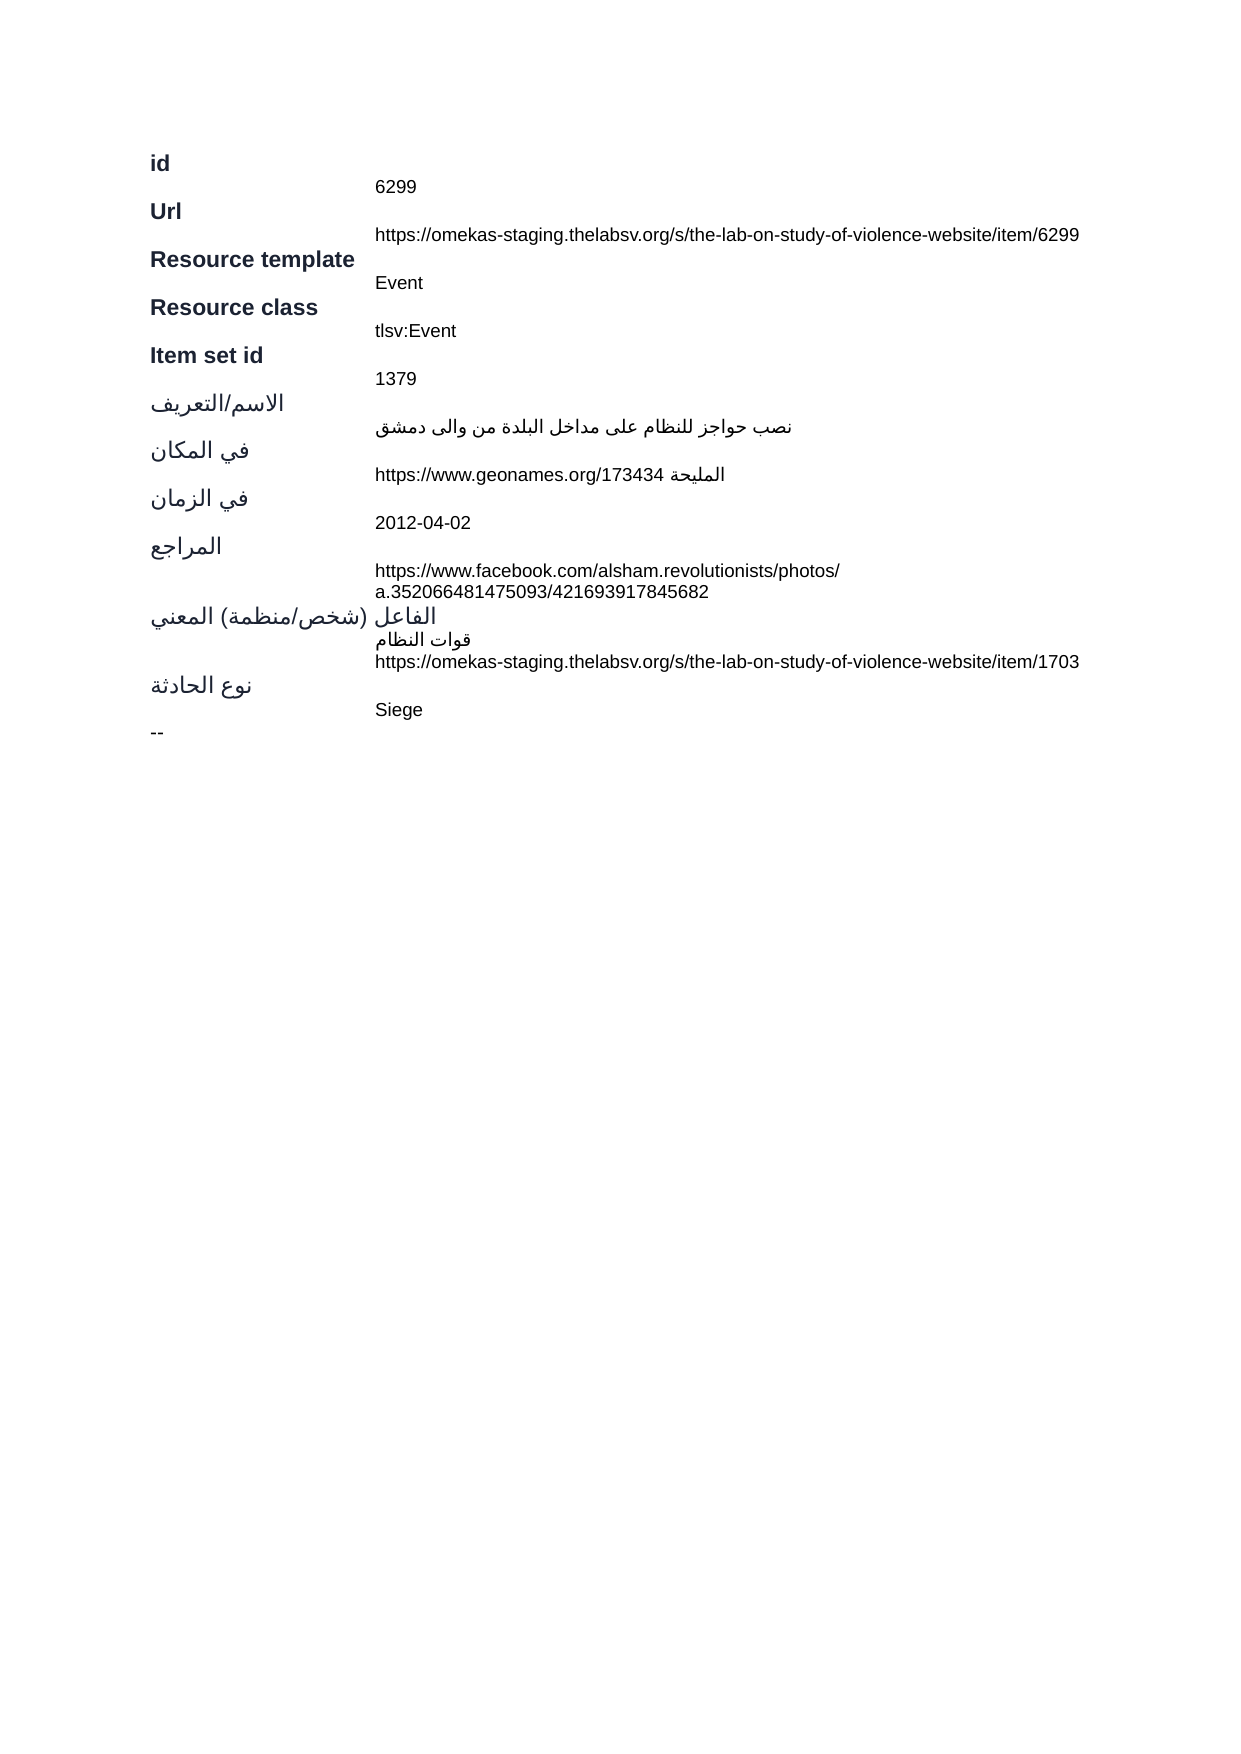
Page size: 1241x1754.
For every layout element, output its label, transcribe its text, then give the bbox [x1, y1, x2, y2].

text نصب حواجز للنظام على مداخل البلدة من والى دمشق [375, 416, 1090, 437]
text https://omekas-staging.thelabsv.org/s/the-lab-on-study-of-violence-website/item/1703 [375, 651, 1090, 672]
text Url [150, 198, 1090, 224]
text المراجع [150, 533, 1090, 560]
text Resource class [150, 294, 1090, 320]
text id [150, 150, 1090, 176]
text نوع الحادثة [150, 672, 1090, 699]
text في الزمان [150, 485, 1090, 512]
text 6299 [375, 176, 1090, 198]
text -- [150, 720, 1090, 744]
text https://www.geonames.org/173434 المليحة [375, 464, 1090, 485]
text tlsv:Event [375, 320, 1090, 342]
text في المكان [150, 437, 1090, 464]
text https://omekas-staging.thelabsv.org/s/the-lab-on-study-of-violence-website/item/6299 [375, 224, 1090, 246]
text Item set id [150, 342, 1090, 368]
text Event [375, 272, 1090, 294]
text 1379 [375, 368, 1090, 389]
text https://www.facebook.com/alsham.revolutionists/photos/a.352066481475093/421693917845682 [375, 560, 1090, 603]
text 2012-04-02 [375, 512, 1090, 533]
text Siege [375, 699, 1090, 720]
text Resource template [150, 246, 1090, 272]
text قوات النظام [375, 629, 1090, 651]
text الفاعل (شخص/منظمة) المعني [150, 603, 1090, 629]
text الاسم/التعريف [150, 389, 1090, 416]
